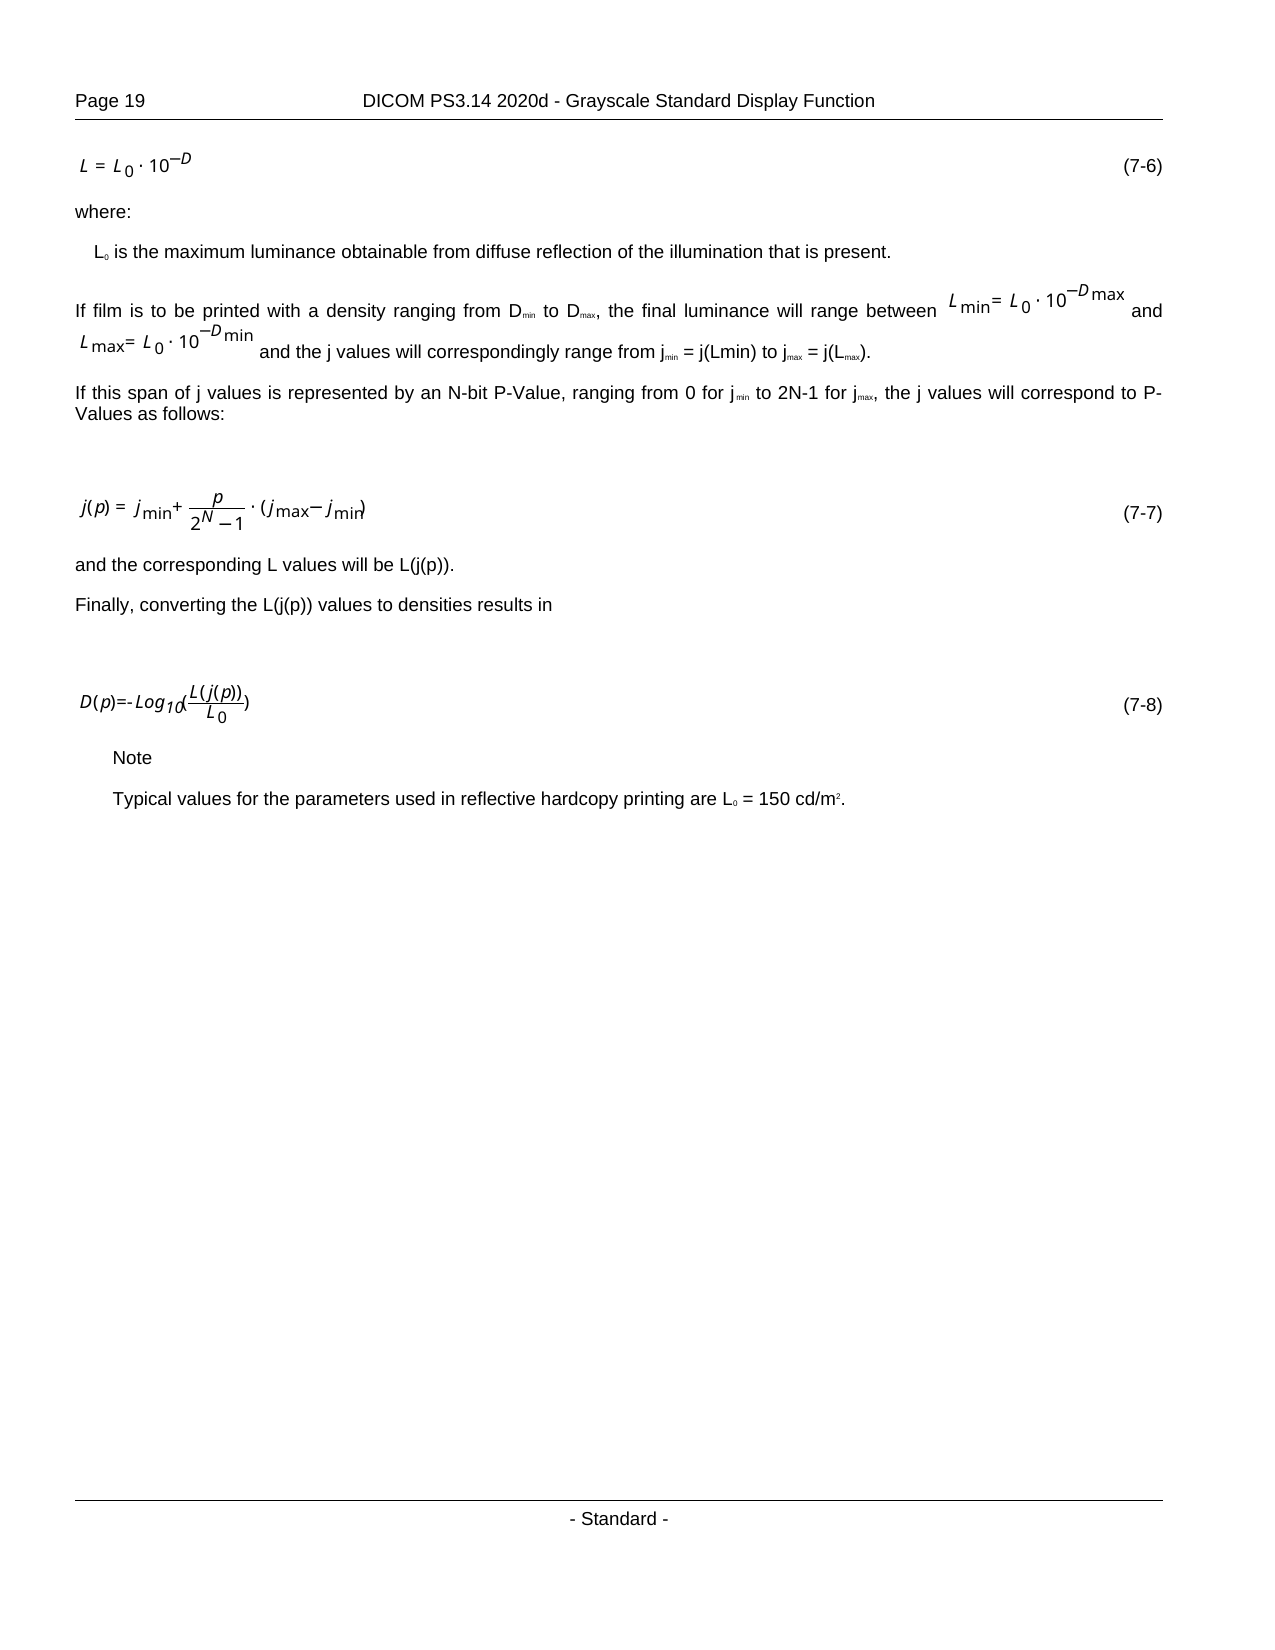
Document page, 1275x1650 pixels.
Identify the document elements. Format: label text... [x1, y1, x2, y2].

table_header [75, 150, 1094, 182]
text L0 is the maximum luminance obtainable from diffuse reflection of the illumination that is present. [94, 241, 1162, 263]
text If this span of j values is represented by an N-bit P-Value, ranging from 0 for jmin to 2N-1 for jmax, the j values will correspond to P-Values as follows: [75, 381, 1162, 424]
text where: [75, 201, 1162, 222]
table_header (7-6) [1095, 150, 1162, 182]
table_header [75, 491, 1094, 534]
text Typical values for the parameters used in reflective hardcopy printing are L0 = 150 cd/m2. [112, 787, 1125, 809]
text Note [112, 747, 1125, 769]
table_header [75, 681, 1094, 728]
table_header (7-8) [1095, 681, 1162, 728]
text If film is to be printed with a density ranging from Dmin to Dmax, the final luminance will range between and and the j values will correspondingly range from jmin = j(Lmin) to jmax = j(Lmax). [75, 281, 1162, 363]
table_header (7-7) [1095, 491, 1162, 534]
text Finally, converting the L(j(p)) values to densities results in [75, 594, 1162, 615]
text and the corresponding L values will be L(j(p)). [75, 553, 1162, 575]
